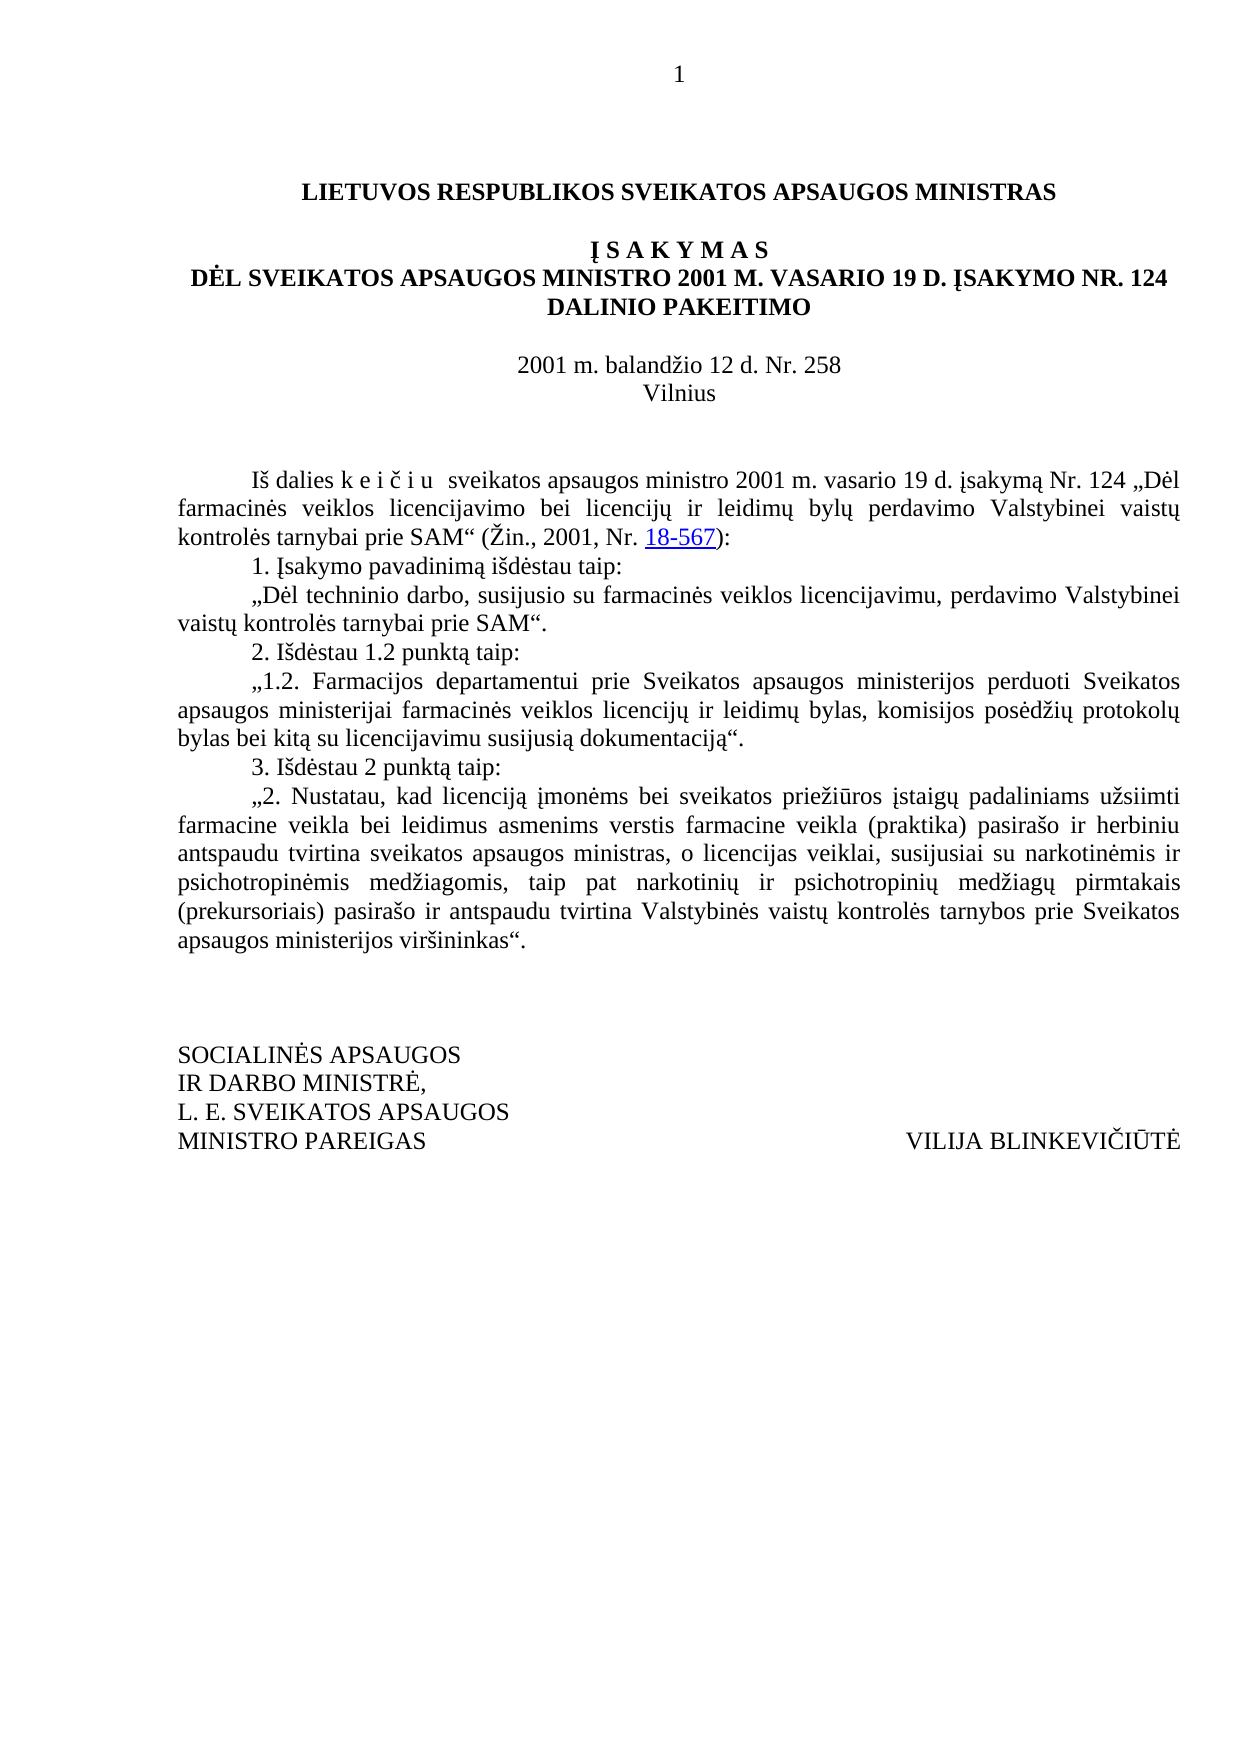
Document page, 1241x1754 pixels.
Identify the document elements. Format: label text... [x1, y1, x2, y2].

text DĖL SVEIKATOS APSAUGOS MINISTRO 2001 M. VASARIO 19 D. ĮSAKYMO NR. 124 DALINIO PAKEITIMO [177, 263, 1181, 321]
text „2. Nustatau, kad licenciją įmonėms bei sveikatos priežiūros įstaigų padaliniams užsiimti farmacine veikla bei leidimus asmenims verstis farmacine veikla (praktika) pasirašo ir herbiniu antspaudu tvirtina sveikatos apsaugos ministras, o licencijas veiklai, susijusiai su narkotinėmis ir psichotropinėmis medžiagomis, taip pat narkotinių ir psichotropinių medžiagų pirmtakais (prekursoriais) pasirašo ir antspaudu tvirtina Valstybinės vaistų kontrolės tarnybos prie Sveikatos apsaugos ministerijos viršininkas“. [177, 781, 1181, 953]
text 2001 m. balandžio 12 d. Nr. 258 [177, 350, 1181, 378]
text 1. Įsakymo pavadinimą išdėstau taip: [177, 551, 1181, 580]
text „1.2. Farmacijos departamentui prie Sveikatos apsaugos ministerijos perduoti Sveikatos apsaugos ministerijai farmacinės veiklos licencijų ir leidimų bylas, komisijos posėdžių protokolų bylas bei kitą su licencijavimu susijusią dokumentaciją“. [177, 666, 1181, 752]
text „Dėl techninio darbo, susijusio su farmacinės veiklos licencijavimu, perdavimo Valstybinei vaistų kontrolės tarnybai prie SAM“. [177, 580, 1181, 637]
text Iš dalies keičiu sveikatos apsaugos ministro 2001 m. vasario 19 d. įsakymą Nr. 124 „Dėl farmacinės veiklos licencijavimo bei licencijų ir leidimų bylų perdavimo Valstybinei vaistų kontrolės tarnybai prie SAM“ (Žin., 2001, Nr. 18-567): [177, 465, 1181, 551]
text Vilnius [177, 378, 1181, 407]
text 3. Išdėstau 2 punktą taip: [177, 752, 1181, 781]
text IR DARBO MINISTRĖ, [177, 1068, 1181, 1097]
text L. E. SVEIKATOS APSAUGOS [177, 1097, 1181, 1126]
text LIETUVOS RESPUBLIKOS SVEIKATOS APSAUGOS MINISTRAS [177, 177, 1181, 206]
text Į S A K Y M A S [177, 235, 1181, 263]
text 2. Išdėstau 1.2 punktą taip: [177, 637, 1181, 666]
text SOCIALINĖS APSAUGOS [177, 1040, 1181, 1068]
text MINISTRO PAREIGAS VILIJA BLINKEVIČIŪTĖ [177, 1126, 1181, 1155]
